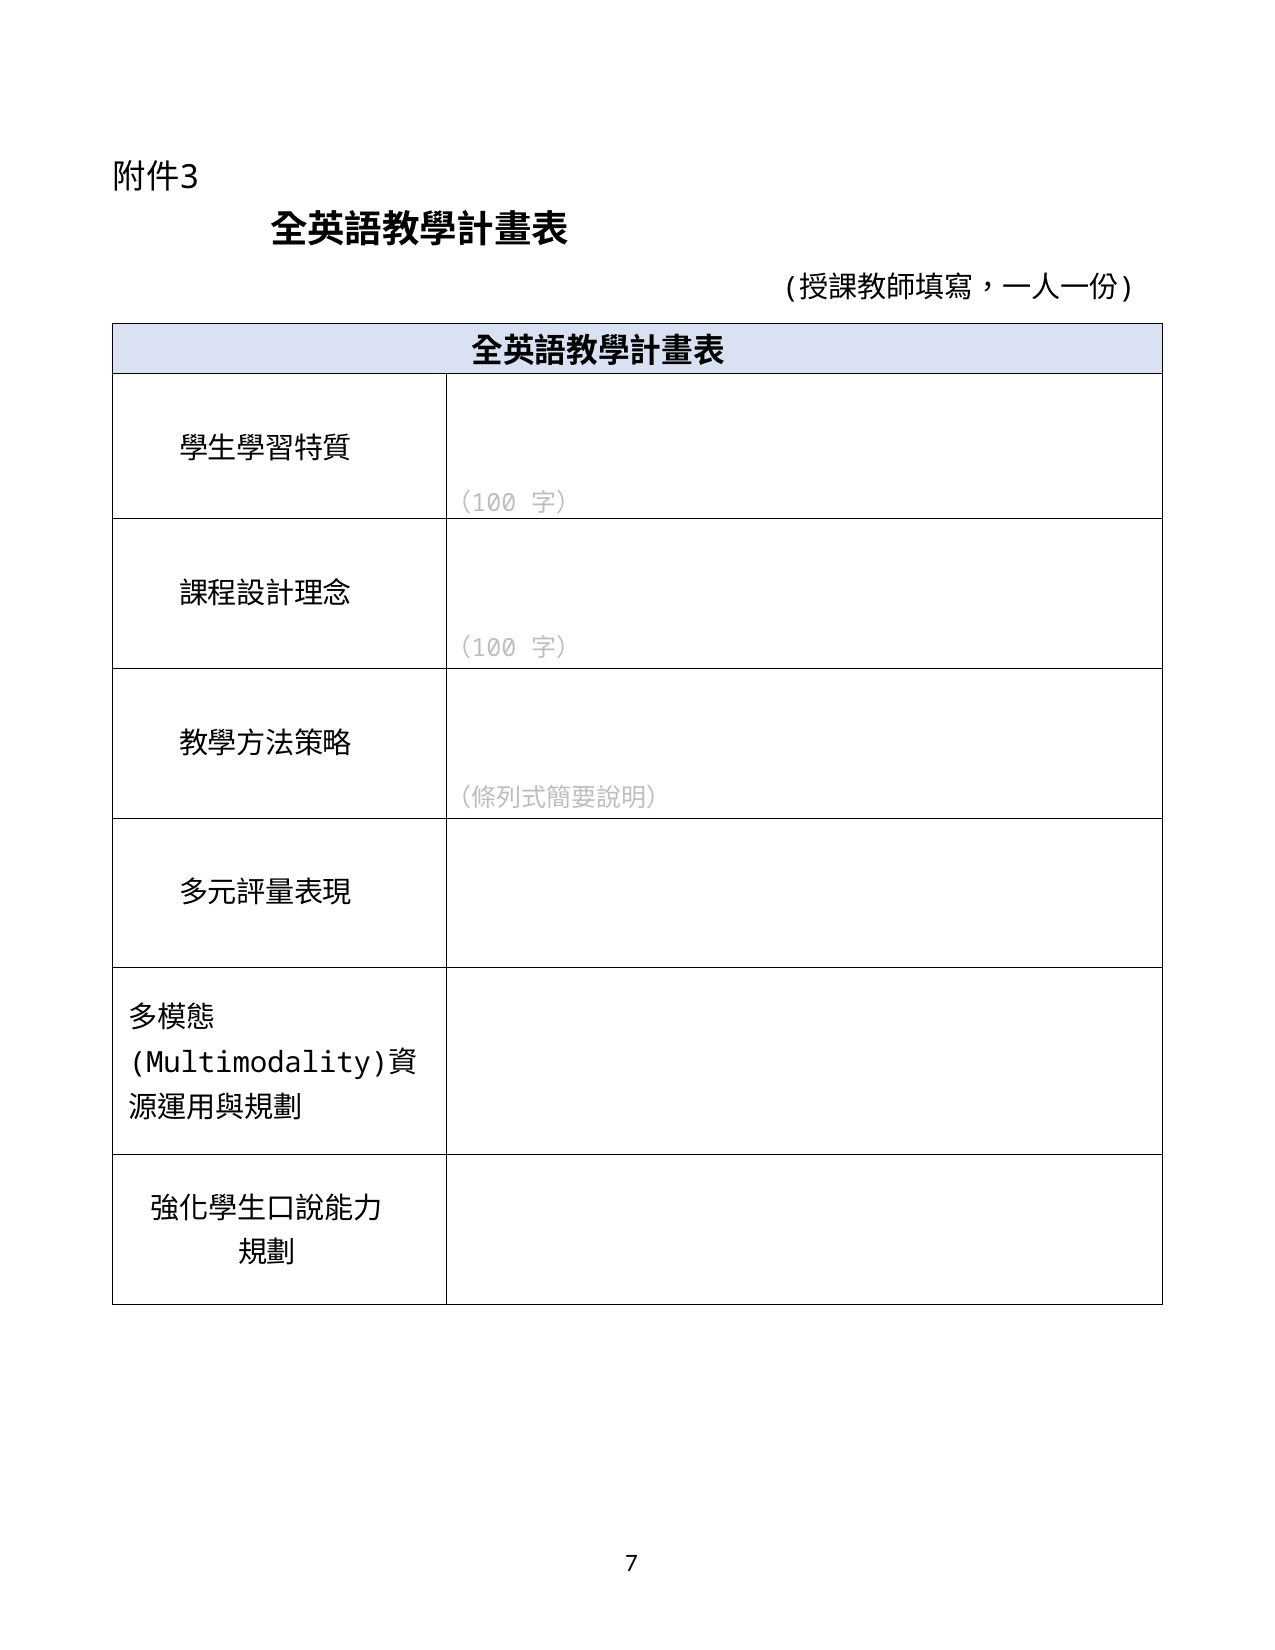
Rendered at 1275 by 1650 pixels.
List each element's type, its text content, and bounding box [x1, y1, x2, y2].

text (授課教師填寫，一人一份) [782, 263, 1162, 306]
table_cell 強化學生口說能力規劃 [113, 1155, 446, 1303]
table_cell [447, 819, 1162, 967]
table_cell [447, 1155, 1162, 1303]
table_cell 學生學習特質 [113, 374, 446, 518]
table_cell （條列式簡要說明） [447, 669, 1162, 817]
table_cell （100 字） [447, 374, 1162, 518]
table_cell （100 字） [447, 519, 1162, 668]
table_cell 課程設計理念 [113, 519, 446, 668]
table_header 全英語教學計畫表 [113, 324, 1162, 373]
table_cell 多模態 (Multimodality)資源運用與規劃 [113, 968, 446, 1154]
text 全英語教學計畫表 [270, 198, 978, 253]
table_cell [447, 968, 1162, 1154]
text 附件3 [112, 150, 1162, 198]
table_cell 多元評量表現 [113, 819, 446, 967]
table_cell 教學方法策略 [113, 669, 446, 817]
